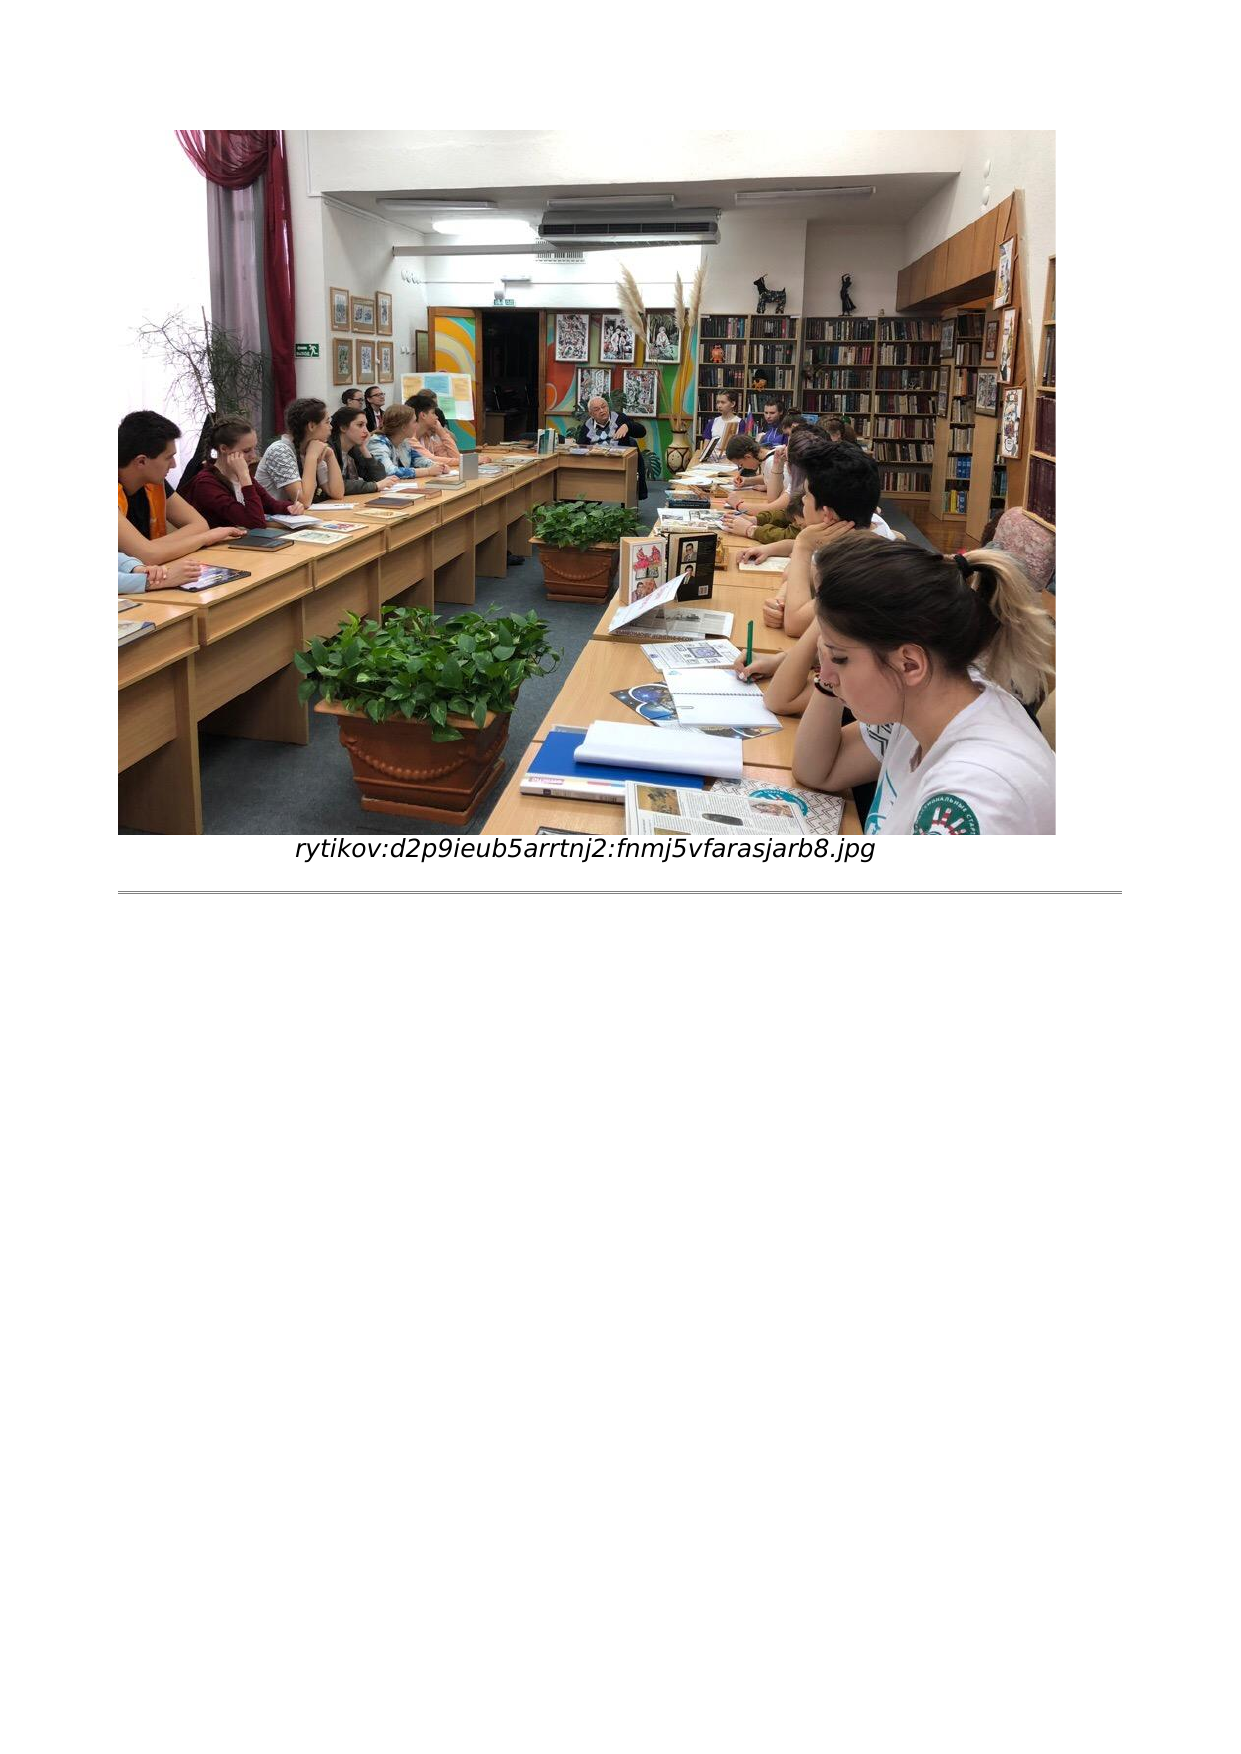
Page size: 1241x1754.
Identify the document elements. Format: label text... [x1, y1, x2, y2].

picture [118, 130, 1056, 835]
text rytikov:d2p9ieub5arrtnj2:fnmj5vfarasjarb8.jpg [118, 835, 1056, 864]
